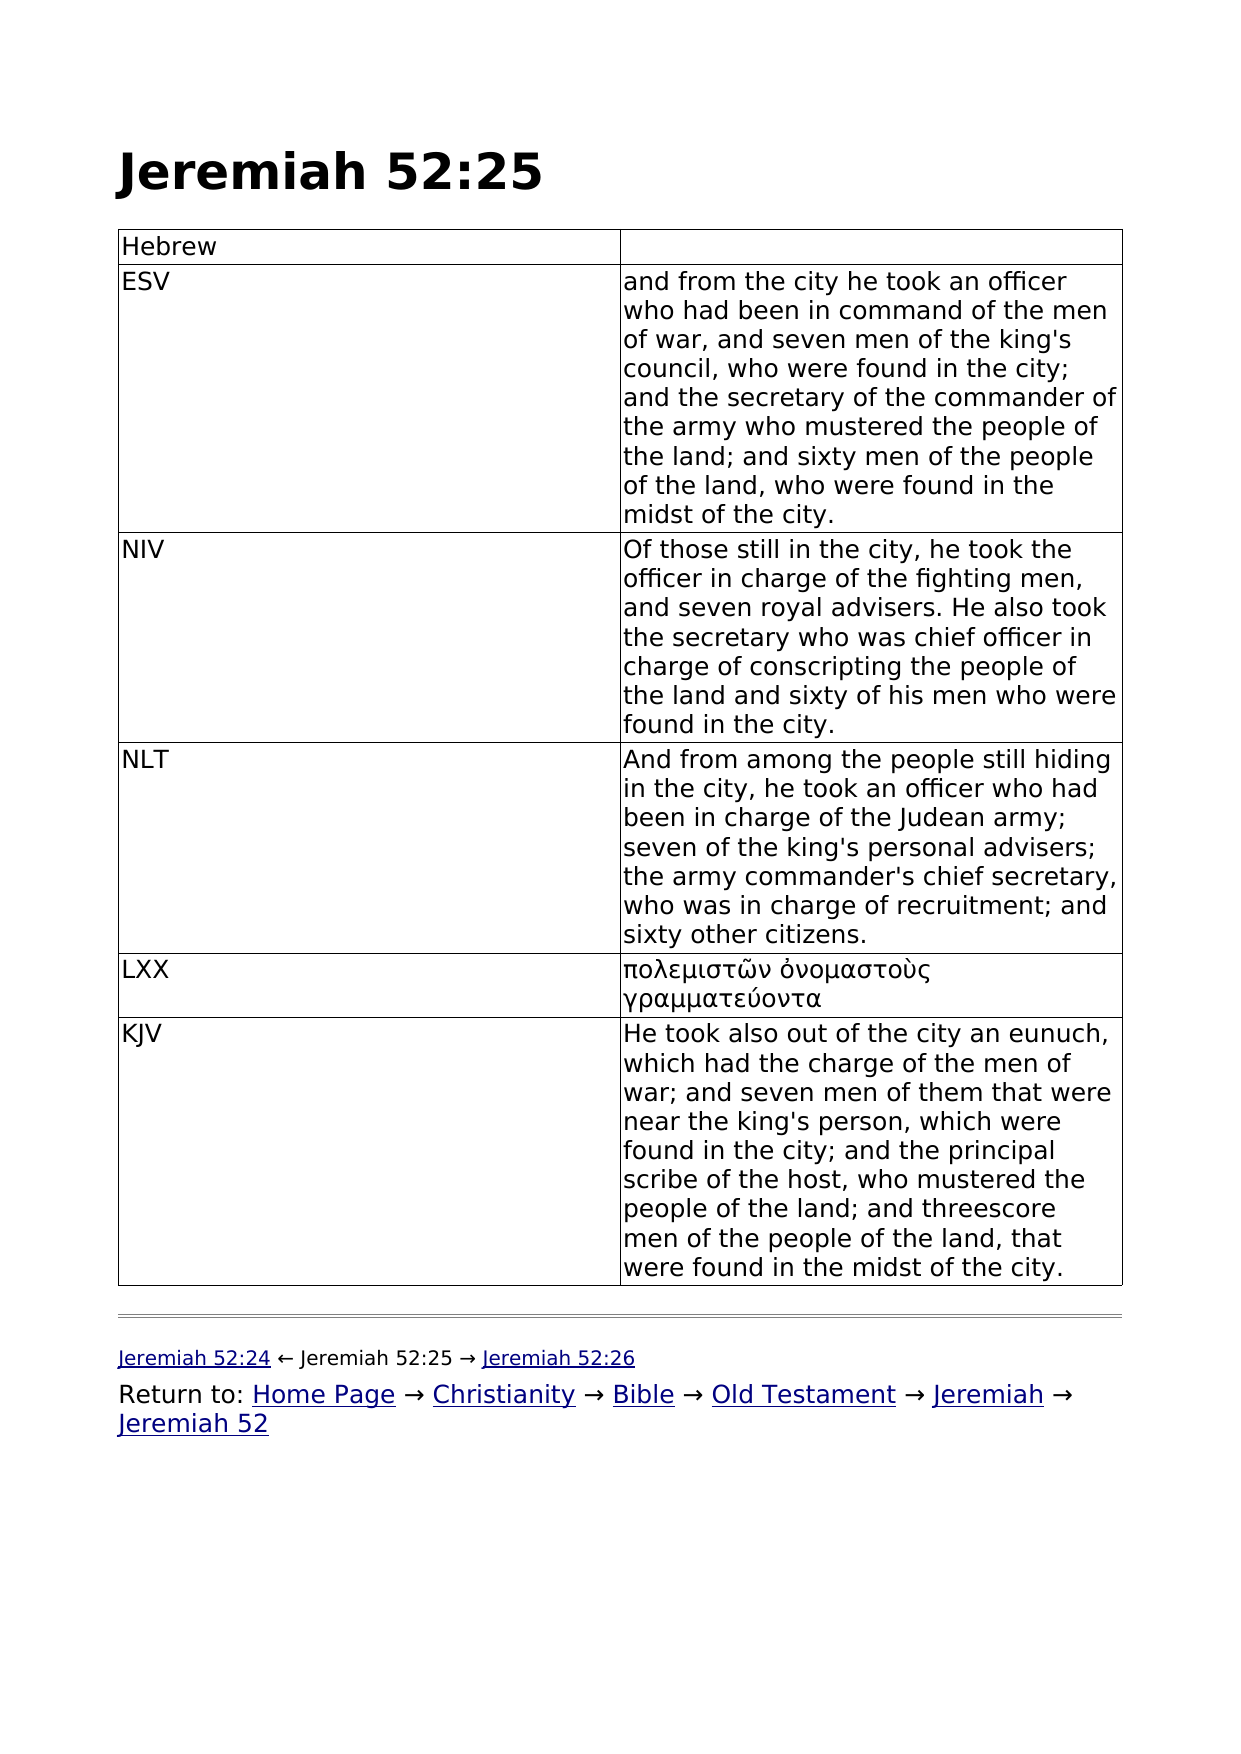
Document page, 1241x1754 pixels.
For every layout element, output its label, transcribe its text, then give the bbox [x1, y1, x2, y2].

table_cell NIV [119, 533, 620, 742]
table_cell NLT [119, 743, 620, 952]
table_cell Of those still in the city, he took the officer in charge of the fighting men, and seven royal advisers. He also took the secretary who was chief officer in charge of conscripting the people of the land and sixty of his men who were found in the city. [621, 533, 1122, 742]
table_cell And from among the people still hiding in the city, he took an officer who had been in charge of the Judean army; seven of the king's personal advisers; the army commander's chief secretary, who was in charge of recruitment; and sixty other citizens. [621, 743, 1122, 952]
table_header [621, 230, 1122, 264]
table_cell He took also out of the city an eunuch, which had the charge of the men of war; and seven men of them that were near the king's person, which were found in the city; and the principal scribe of the host, who mustered the people of the land; and threescore men of the people of the land, that were found in the midst of the city. [621, 1018, 1122, 1285]
table_cell LXX [119, 954, 620, 1017]
text Return to: Home Page → Christianity → Bible → Old Testament → Jeremiah → Jeremiah 52 [118, 1380, 1122, 1439]
subtitle Jeremiah 52:25 [118, 143, 1122, 201]
table_cell πολεμιστῶν ὀνομαστοὺς γραμματεύοντα [621, 954, 1122, 1017]
table_cell and from the city he took an officer who had been in command of the men of war, and seven men of the king's council, who were found in the city; and the secretary of the commander of the army who mustered the people of the land; and sixty men of the people of the land, who were found in the midst of the city. [621, 265, 1122, 532]
table_cell KJV [119, 1018, 620, 1285]
table_cell ESV [119, 265, 620, 532]
text Jeremiah 52:24 ← Jeremiah 52:25 → Jeremiah 52:26 [118, 1346, 1122, 1380]
table_header Hebrew [119, 230, 620, 264]
